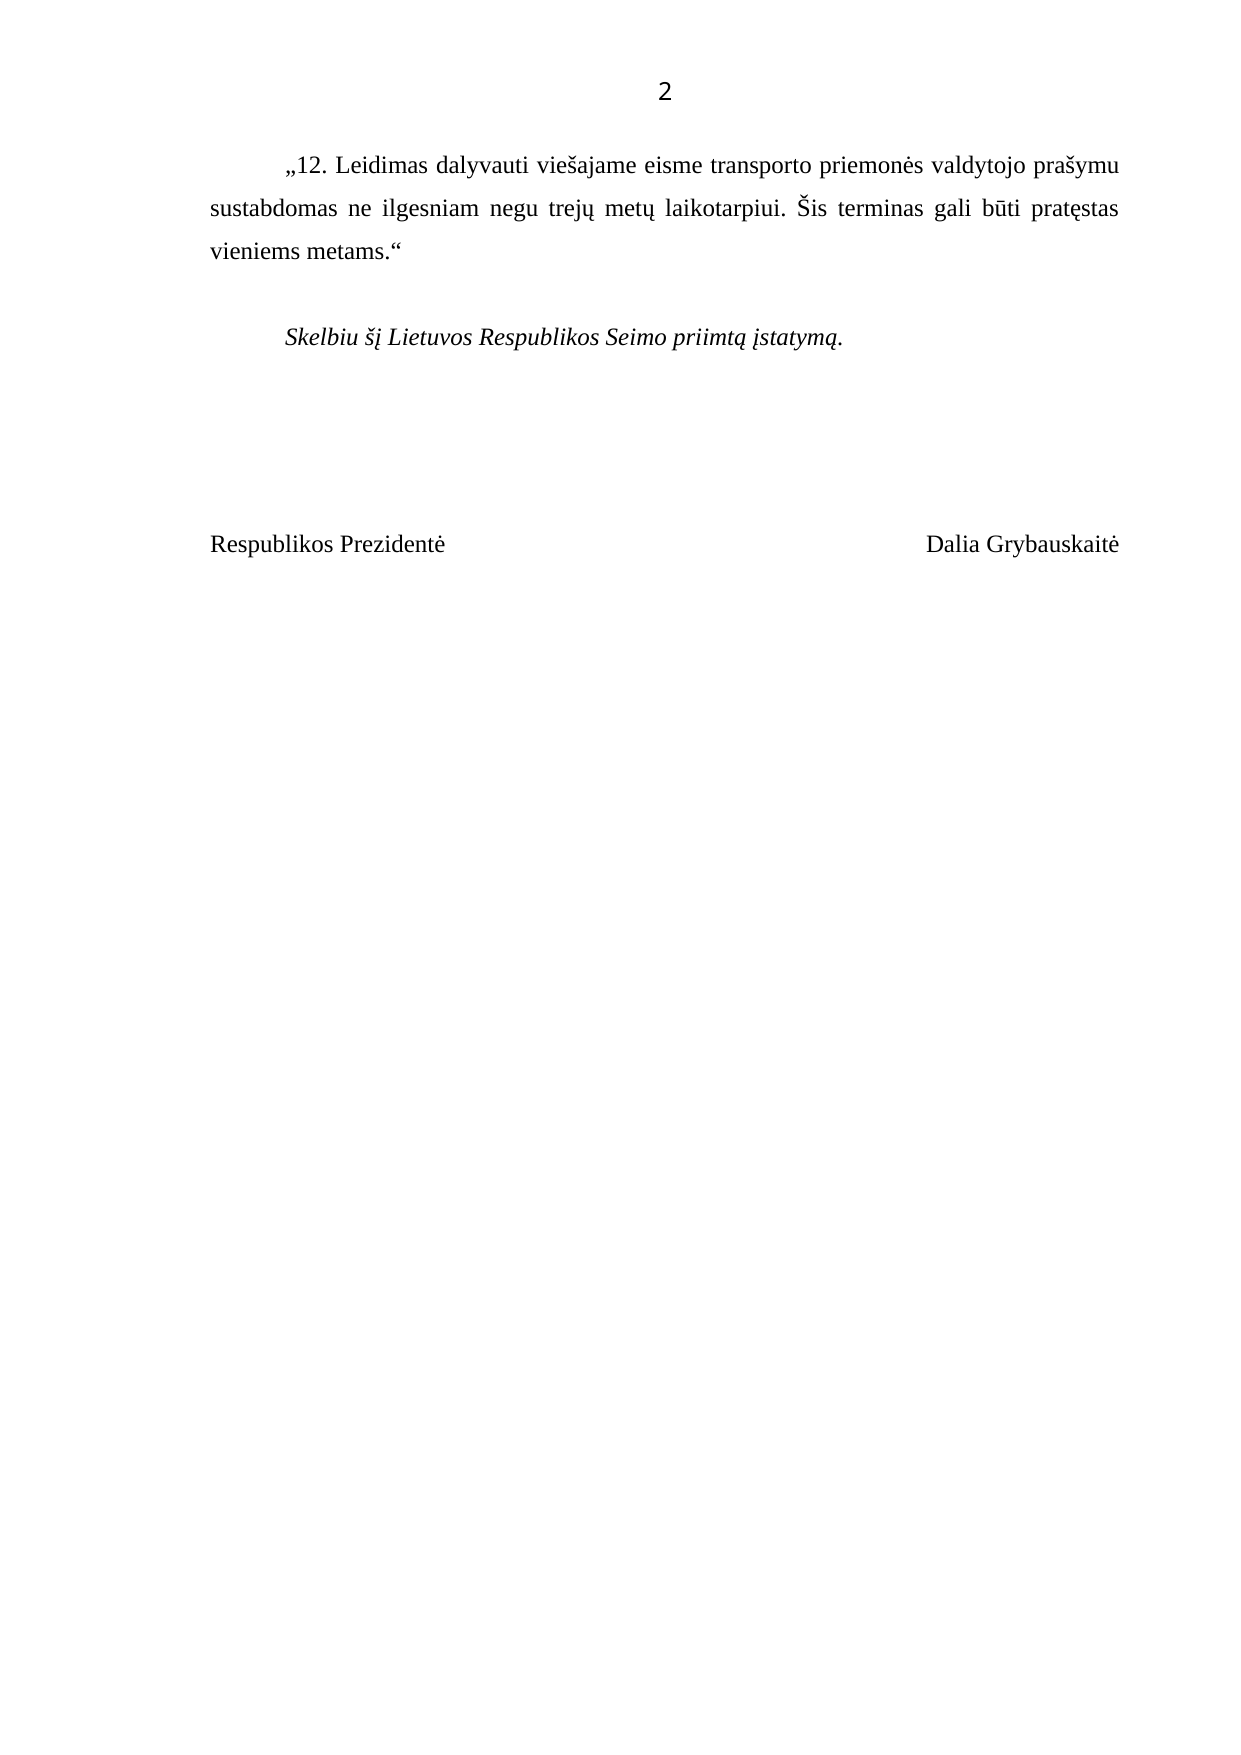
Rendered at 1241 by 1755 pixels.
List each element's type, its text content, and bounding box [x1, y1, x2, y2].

text „12. Leidimas dalyvauti viešajame eisme transporto priemonės valdytojo prašymu sustabdomas ne ilgesniam negu trejų metų laikotarpiui. Šis terminas gali būti pratęstas vieniems metams.“ [210, 150, 1120, 265]
text Skelbiu šį Lietuvos Respublikos Seimo priimtą įstatymą. [210, 322, 1120, 351]
text Respublikos Prezidentė Dalia Grybauskaitė [210, 529, 1120, 558]
